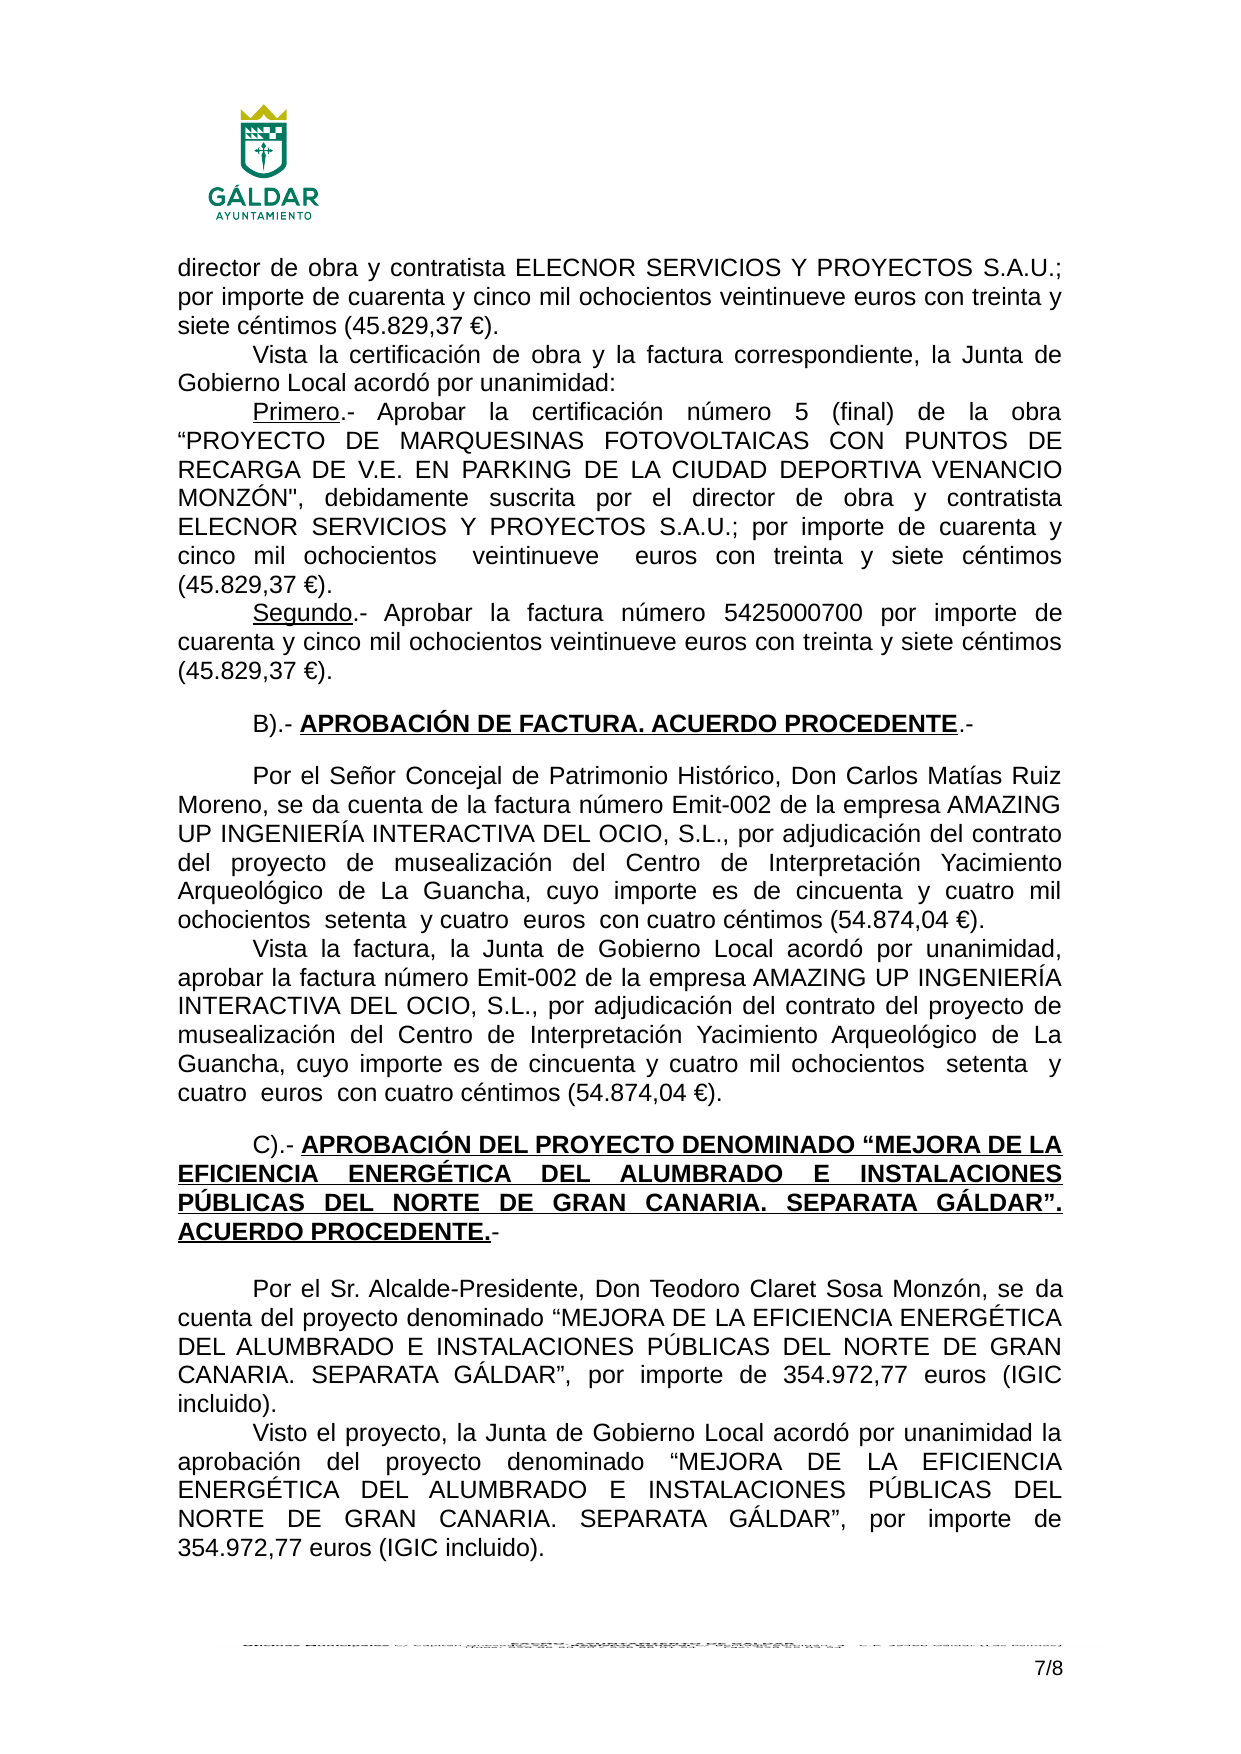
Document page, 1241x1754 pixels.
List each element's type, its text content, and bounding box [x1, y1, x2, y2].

text Segundo.- Aprobar la factura número 5425000700 por importe de cuarenta y cinco mil ochocientos veintinueve euros con treinta y siete céntimos (45.829,37 €). [177, 598, 1063, 685]
picture [188, 76, 339, 254]
text director de obra y contratista ELECNOR SERVICIOS Y PROYECTOS S.A.U.; por importe de cuarenta y cinco mil ochocientos veintinueve euros con treinta y siete céntimos (45.829,37 €). [177, 253, 1063, 340]
text PÚBLICAS DEL NORTE DE GRAN CANARIA. SEPARATA GÁLDAR”. [177, 1185, 1063, 1213]
text ACUERDO PROCEDENTE.- [177, 1214, 1063, 1245]
text B).- APROBACIÓN DE FACTURA. ACUERDO PROCEDENTE.- [177, 709, 1063, 737]
text C).- APROBACIÓN DEL PROYECTO DENOMINADO “MEJORA DE LA EFICIENCIA ENERGÉTICA DEL ALUMBRADO E INSTALACIONES [177, 1130, 1063, 1184]
text Visto el proyecto, la Junta de Gobierno Local acordó por unanimidad la aprobación del proyecto denominado “MEJORA DE LA EFICIENCIA ENERGÉTICA DEL ALUMBRADO E INSTALACIONES PÚBLICAS DEL NORTE DE GRAN CANARIA. SEPARATA GÁLDAR”, por importe de 354.972,77 euros (IGIC incluido). [177, 1418, 1063, 1562]
text Por el Señor Concejal de Patrimonio Histórico, Don Carlos Matías Ruiz Moreno, se da cuenta de la factura número Emit-002 de la empresa AMAZING UP INGENIERÍA INTERACTIVA DEL OCIO, S.L., por adjudicación del contrato del proyecto de musealización del Centro de Interpretación Yacimiento Arqueológico de La Guancha, cuyo importe es de cincuenta y cuatro mil ochocientos setenta y cuatro euros con cuatro céntimos (54.874,04 €). [177, 761, 1063, 934]
text Primero.- Aprobar la certificación número 5 (final) de la obra “PROYECTO DE MARQUESINAS FOTOVOLTAICAS CON PUNTOS DE RECARGA DE V.E. EN PARKING DE LA CIUDAD DEPORTIVA VENANCIO MONZÓN", debidamente suscrita por el director de obra y contratista ELECNOR SERVICIOS Y PROYECTOS S.A.U.; por importe de cuarenta y cinco mil ochocientos veintinueve euros con treinta y siete céntimos (45.829,37 €). [177, 397, 1063, 598]
text Por el Sr. Alcalde-Presidente, Don Teodoro Claret Sosa Monzón, se da cuenta del proyecto denominado “MEJORA DE LA EFICIENCIA ENERGÉTICA DEL ALUMBRADO E INSTALACIONES PÚBLICAS DEL NORTE DE GRAN CANARIA. SEPARATA GÁLDAR”, por importe de 354.972,77 euros (IGIC incluido). [177, 1274, 1063, 1418]
picture [257, 1643, 1058, 1648]
text Vista la factura, la Junta de Gobierno Local acordó por unanimidad, aprobar la factura número Emit-002 de la empresa AMAZING UP INGENIERÍA INTERACTIVA DEL OCIO, S.L., por adjudicación del contrato del proyecto de musealización del Centro de Interpretación Yacimiento Arqueológico de La Guancha, cuyo importe es de cincuenta y cuatro mil ochocientos setenta y cuatro euros con cuatro céntimos (54.874,04 €). [177, 934, 1063, 1106]
text Vista la certificación de obra y la factura correspondiente, la Junta de Gobierno Local acordó por unanimidad: [177, 340, 1063, 397]
